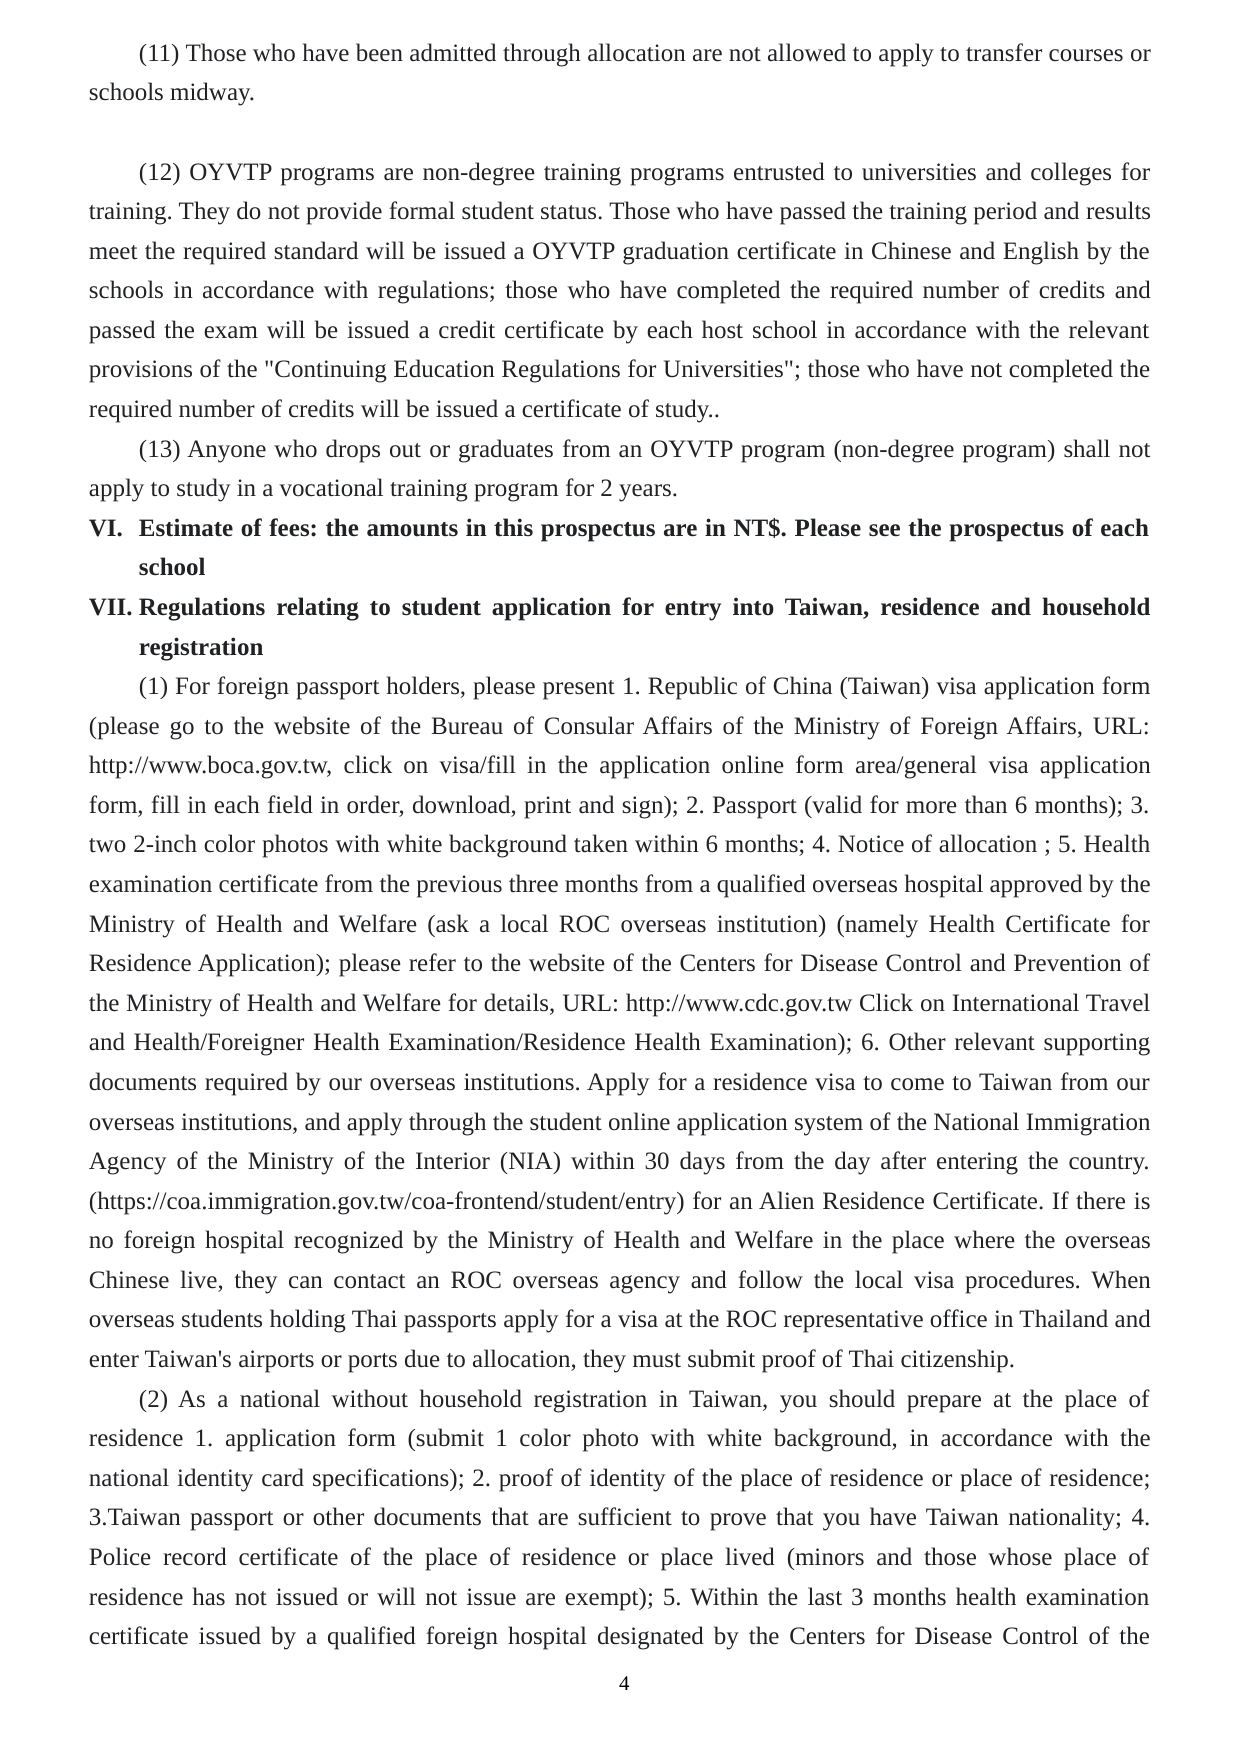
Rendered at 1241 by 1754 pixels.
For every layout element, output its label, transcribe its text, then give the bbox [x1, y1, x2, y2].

text (13) Anyone who drops out or graduates from an OYVTP program (non-degree program) shall not apply to study in a vocational training program for 2 years. [89, 425, 1152, 504]
text (1) For foreign passport holders, please present 1. Republic of China (Taiwan) visa application form (please go to the website of the Bureau of Consular Affairs of the Ministry of Foreign Affairs, URL: http://www.boca.gov.tw, click on visa/fill in the application online form area/general visa application form, fill in each field in order, download, print and sign); 2. Passport (valid for more than 6 months); 3. two 2-inch color photos with white background taken within 6 months; 4. Notice of allocation ; 5. Health examination certificate from the previous three months from a qualified overseas hospital approved by the Ministry of Health and Welfare (ask a local ROC overseas institution) (namely Health Certificate for Residence Application); please refer to the website of the Centers for Disease Control and Prevention of the Ministry of Health and Welfare for details, URL: http://www.cdc.gov.tw Click on International Travel and Health/Foreigner Health Examination/Residence Health Examination); 6. Other relevant supporting documents required by our overseas institutions. Apply for a residence visa to come to Taiwan from our overseas institutions, and apply through the student online application system of the National Immigration Agency of the Ministry of the Interior (NIA) within 30 days from the day after entering the country. (https://coa.immigration.gov.tw/coa-frontend/student/entry) for an Alien Residence Certificate. If there is no foreign hospital recognized by the Ministry of Health and Welfare in the place where the overseas Chinese live, they can contact an ROC overseas agency and follow the local visa procedures. When overseas students holding Thai passports apply for a visa at the ROC representative office in Thailand and enter Taiwan's airports or ports due to allocation, they must submit proof of Thai citizenship. [89, 663, 1152, 1375]
text (11) Those who have been admitted through allocation are not allowed to apply to transfer courses or schools midway. [89, 29, 1152, 109]
text (2) As a national without household registration in Taiwan, you should prepare at the place of residence 1. application form (submit 1 color photo with white background, in accordance with the national identity card specifications); 2. proof of identity of the place of residence or place of residence; 3.Taiwan passport or other documents that are sufficient to prove that you have Taiwan nationality; 4. Police record certificate of the place of residence or place lived (minors and those whose place of residence has not issued or will not issue are exempt); 5. Within the last 3 months health examination certificate issued by a qualified foreign hospital designated by the Centers for Disease Control of the [89, 1375, 1152, 1652]
list Estimate of fees: the amounts in this prospectus are in NT$. Please see the prospectus of each school [89, 504, 1152, 584]
list Regulations relating to student application for entry into Taiwan, residence and household registration [89, 584, 1152, 663]
text (12) OYVTP programs are non-degree training programs entrusted to universities and colleges for training. They do not provide formal student status. Those who have passed the training period and results meet the required standard will be issued a OYVTP graduation certificate in Chinese and English by the schools in accordance with regulations; those who have completed the required number of credits and passed the exam will be issued a credit certificate by each host school in accordance with the relevant provisions of the "Continuing Education Regulations for Universities"; those who have not completed the required number of credits will be issued a certificate of study.. [89, 148, 1152, 425]
